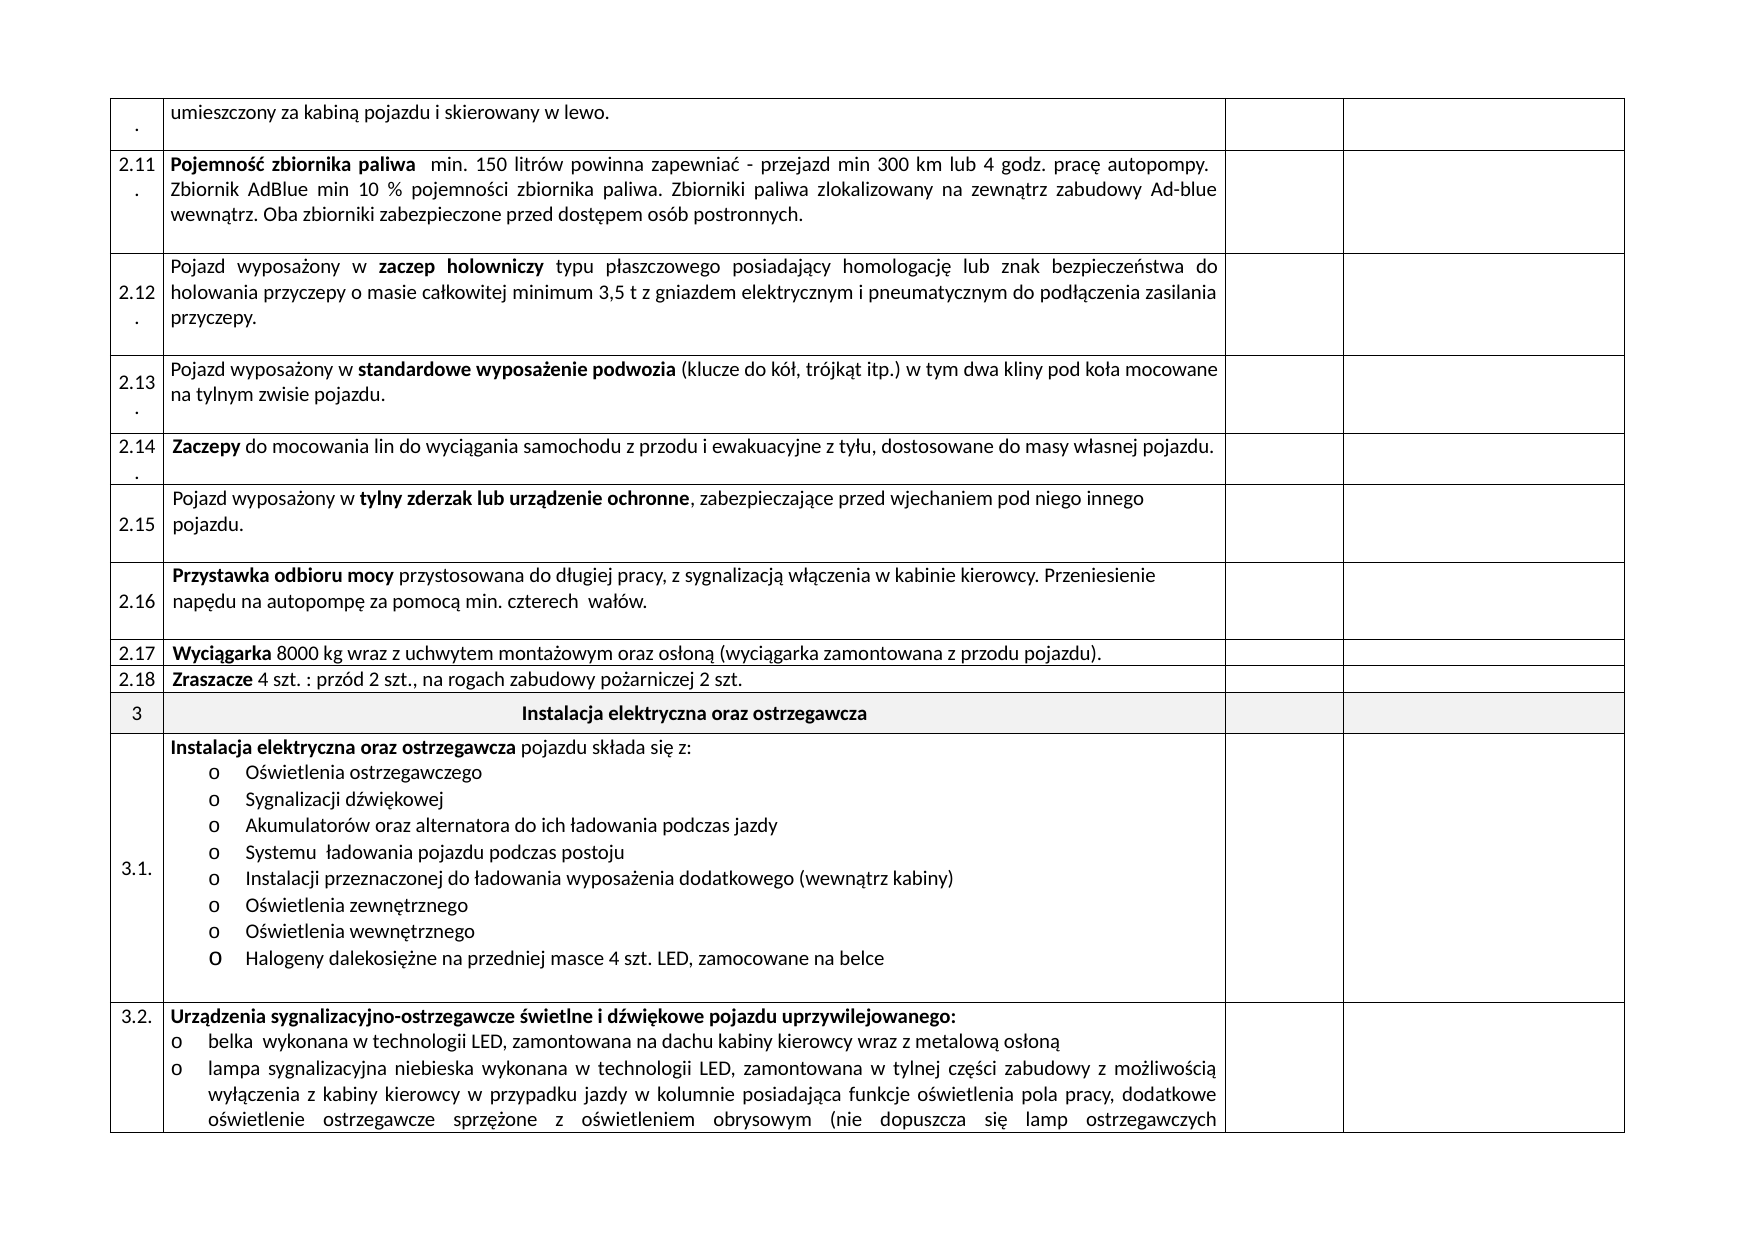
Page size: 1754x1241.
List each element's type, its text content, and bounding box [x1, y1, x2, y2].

table_cell 2.16 [111, 563, 163, 639]
table_cell [1344, 1003, 1624, 1132]
table_cell Instalacja elektryczna oraz ostrzegawcza [164, 693, 1225, 733]
table_cell 3.1. [111, 734, 163, 1002]
table_cell [1226, 693, 1343, 733]
table_cell 2.17 [111, 640, 163, 665]
table_cell 2.12. [111, 254, 163, 355]
table_cell [1344, 485, 1624, 562]
table_cell [1226, 485, 1343, 562]
table_cell [1344, 640, 1624, 665]
table_cell [1344, 99, 1624, 150]
table_cell [1226, 640, 1343, 665]
table_cell [1344, 666, 1624, 692]
table_cell [1226, 434, 1343, 484]
table_cell 3 [111, 693, 163, 733]
table_cell [1344, 434, 1624, 484]
table_cell Urządzenia sygnalizacyjno-ostrzegawcze świetlne i dźwiękowe pojazdu uprzywilejowanego: belka wykonana w technologii LED, zamontowana na dachu kabiny kierowcy wraz z metalową osłoną lampa sygnalizacyjna niebieska wykonana w technologii LED, zamontowana w tylnej części zabudowy z możliwością wyłączenia z kabiny kierowcy w przypadku jazdy w kolumnie posiadająca funkcje oświetlenia pola pracy, dodatkowe oświetlenie ostrzegawcze sprzężone z oświetleniem obrysowym (nie dopuszcza się lamp ostrzegawczych zintegrowanych z relingiem dachowym) dwie lampy sygnalizacyjne niebieskie wykonane w technologii LED zamontowane w przedniej części zabudowy oraz dwie na jej tyle; urządzenie dźwiękowe (min. 6 modulowanych tonów) wyposażone w funkcję megafonu, oraz tryb „nocny”. Wzmacniacz o mocy min. 200W (lub 2x100W) wraz z głośnikiem o mocy 200W (lub 2x100W). Miejsce zamocowania sterownika i mikrofonu w kabinie zapewniające dostęp dla kierowcy oraz dowódcy. sygnalizacja świetlna i dźwiękowa włączonego biegu wstecznego z możliwością ręcznego odłączenia sygnału dźwiękowego z dodatkowym oświetleniem pola pracy wokół pojazdu dodatkowy pneumatyczny sygnał dźwiękowy z możliwością sterowania przez kierowcę oraz dowódcę dwoma oddzielnymi włącznikami fala świetlna z tyłu pojazdu [164, 1003, 1225, 1132]
table_cell [1226, 666, 1343, 692]
table_cell 2.13. [111, 356, 163, 432]
table_cell [1344, 693, 1624, 733]
table_cell [1226, 356, 1343, 432]
table_cell 3.2. [111, 1003, 163, 1132]
table_cell . [111, 99, 163, 150]
table_cell [1226, 99, 1343, 150]
table_cell Instalacja elektryczna oraz ostrzegawcza pojazdu składa się z: Oświetlenia ostrzegawczego Sygnalizacji dźwiękowej Akumulatorów oraz alternatora do ich ładowania podczas jazdy Systemu ładowania pojazdu podczas postoju Instalacji przeznaczonej do ładowania wyposażenia dodatkowego (wewnątrz kabiny) Oświetlenia zewnętrznego Oświetlenia wewnętrznego Halogeny dalekosiężne na przedniej masce 4 szt. LED, zamocowane na belce [164, 734, 1225, 1002]
table_cell [1226, 254, 1343, 355]
table_cell [1344, 356, 1624, 432]
table_cell [1226, 563, 1343, 639]
table_cell [1344, 151, 1624, 252]
table_cell 2.18 [111, 666, 163, 692]
table_cell umieszczony za kabiną pojazdu i skierowany w lewo. [164, 99, 1225, 150]
table_cell Pojazd wyposażony w standardowe wyposażenie podwozia (klucze do kół, trójkąt itp.) w tym dwa kliny pod koła mocowane na tylnym zwisie pojazdu. [164, 356, 1225, 432]
table_cell 2.14. [111, 434, 163, 484]
table_cell [1226, 1003, 1343, 1132]
table_cell 2.11. [111, 151, 163, 252]
table_cell Pojazd wyposażony w zaczep holowniczy typu płaszczowego posiadający homologację lub znak bezpieczeństwa do holowania przyczepy o masie całkowitej minimum 3,5 t z gniazdem elektrycznym i pneumatycznym do podłączenia zasilania przyczepy. [164, 254, 1225, 355]
table_cell [1226, 151, 1343, 252]
table_cell [1344, 563, 1624, 639]
table_cell Pojemność zbiornika paliwa min. 150 litrów powinna zapewniać - przejazd min 300 km lub 4 godz. pracę autopompy. Zbiornik AdBlue min 10 % pojemności zbiornika paliwa. Zbiorniki paliwa zlokalizowany na zewnątrz zabudowy Ad-blue wewnątrz. Oba zbiorniki zabezpieczone przed dostępem osób postronnych. [164, 151, 1225, 252]
table_cell [1344, 734, 1624, 1002]
table_cell [1226, 734, 1343, 1002]
table_cell [1344, 254, 1624, 355]
table_cell 2.15 [111, 485, 163, 562]
